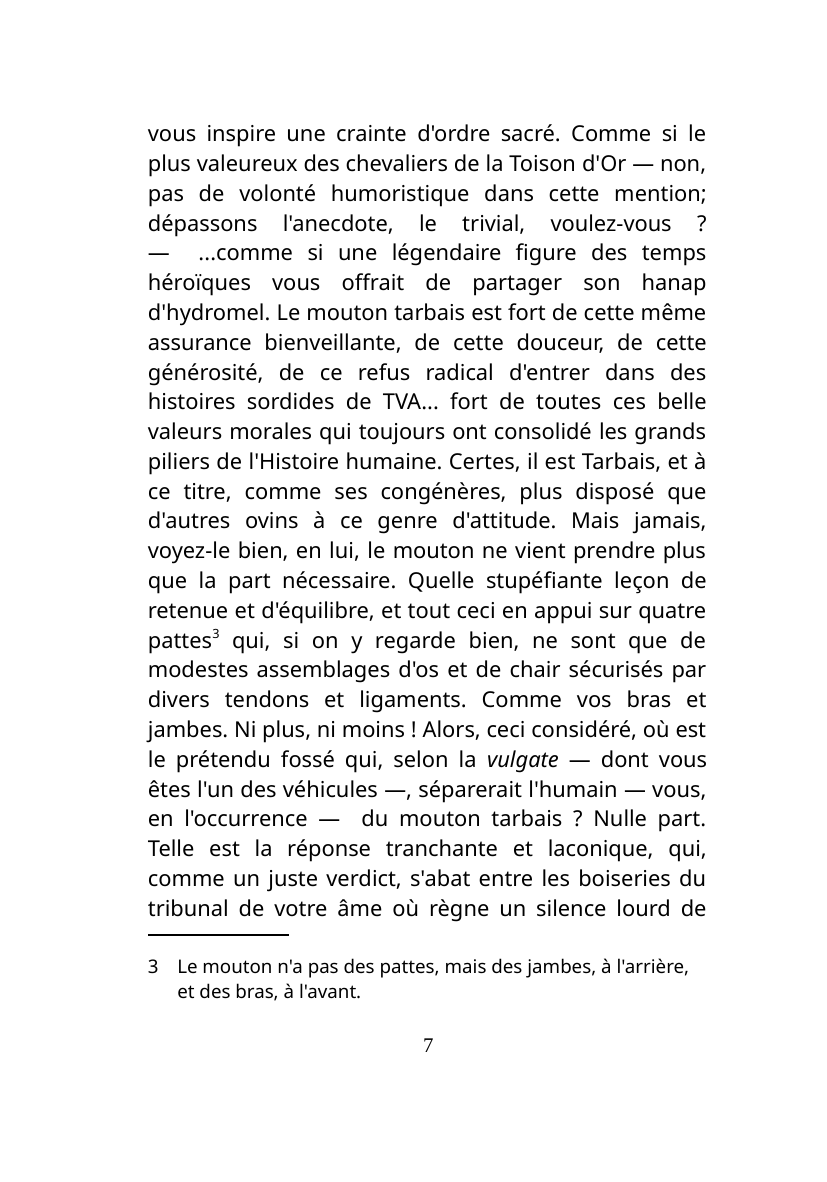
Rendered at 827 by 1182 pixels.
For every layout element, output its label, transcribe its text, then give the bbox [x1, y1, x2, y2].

text Le mouton n'a pas des pattes, mais des jambes, à l'arrière, et des bras, à l'avant. [148, 953, 709, 1004]
text vous inspire une crainte d'ordre sacré. Comme si le plus valeureux des chevaliers de la Toison d'Or — non, pas de volonté humoristique dans cette mention; dépassons l'anecdote, le trivial, voulez-vous ? — ...comme si une légendaire figure des temps héroïques vous offrait de partager son hanap d'hydromel. Le mouton tarbais est fort de cette même assurance bienveillante, de cette douceur, de cette générosité, de ce refus radical d'entrer dans des histoires sordides de TVA... fort de toutes ces belle valeurs morales qui toujours ont consolidé les grands piliers de l'Histoire humaine. Certes, il est Tarbais, et à ce titre, comme ses congénères, plus disposé que d'autres ovins à ce genre d'attitude. Mais jamais, voyez-le bien, en lui, le mouton ne vient prendre plus que la part nécessaire. Quelle stupéfiante leçon de retenue et d'équilibre, et tout ceci en appui sur quatre pattes qui, si on y regarde bien, ne sont que de modestes assemblages d'os et de chair sécurisés par divers tendons et ligaments. Comme vos bras et jambes. Ni plus, ni moins ! Alors, ceci considéré, où est le prétendu fossé qui, selon la vulgate — dont vous êtes l'un des véhicules —, séparerait l'humain — vous, en l'occurrence — du mouton tarbais ? Nulle part. Telle est la réponse tranchante et laconique, qui, comme un juste verdict, s'abat entre les boiseries du tribunal de votre âme où règne un silence lourd de [148, 118, 707, 922]
